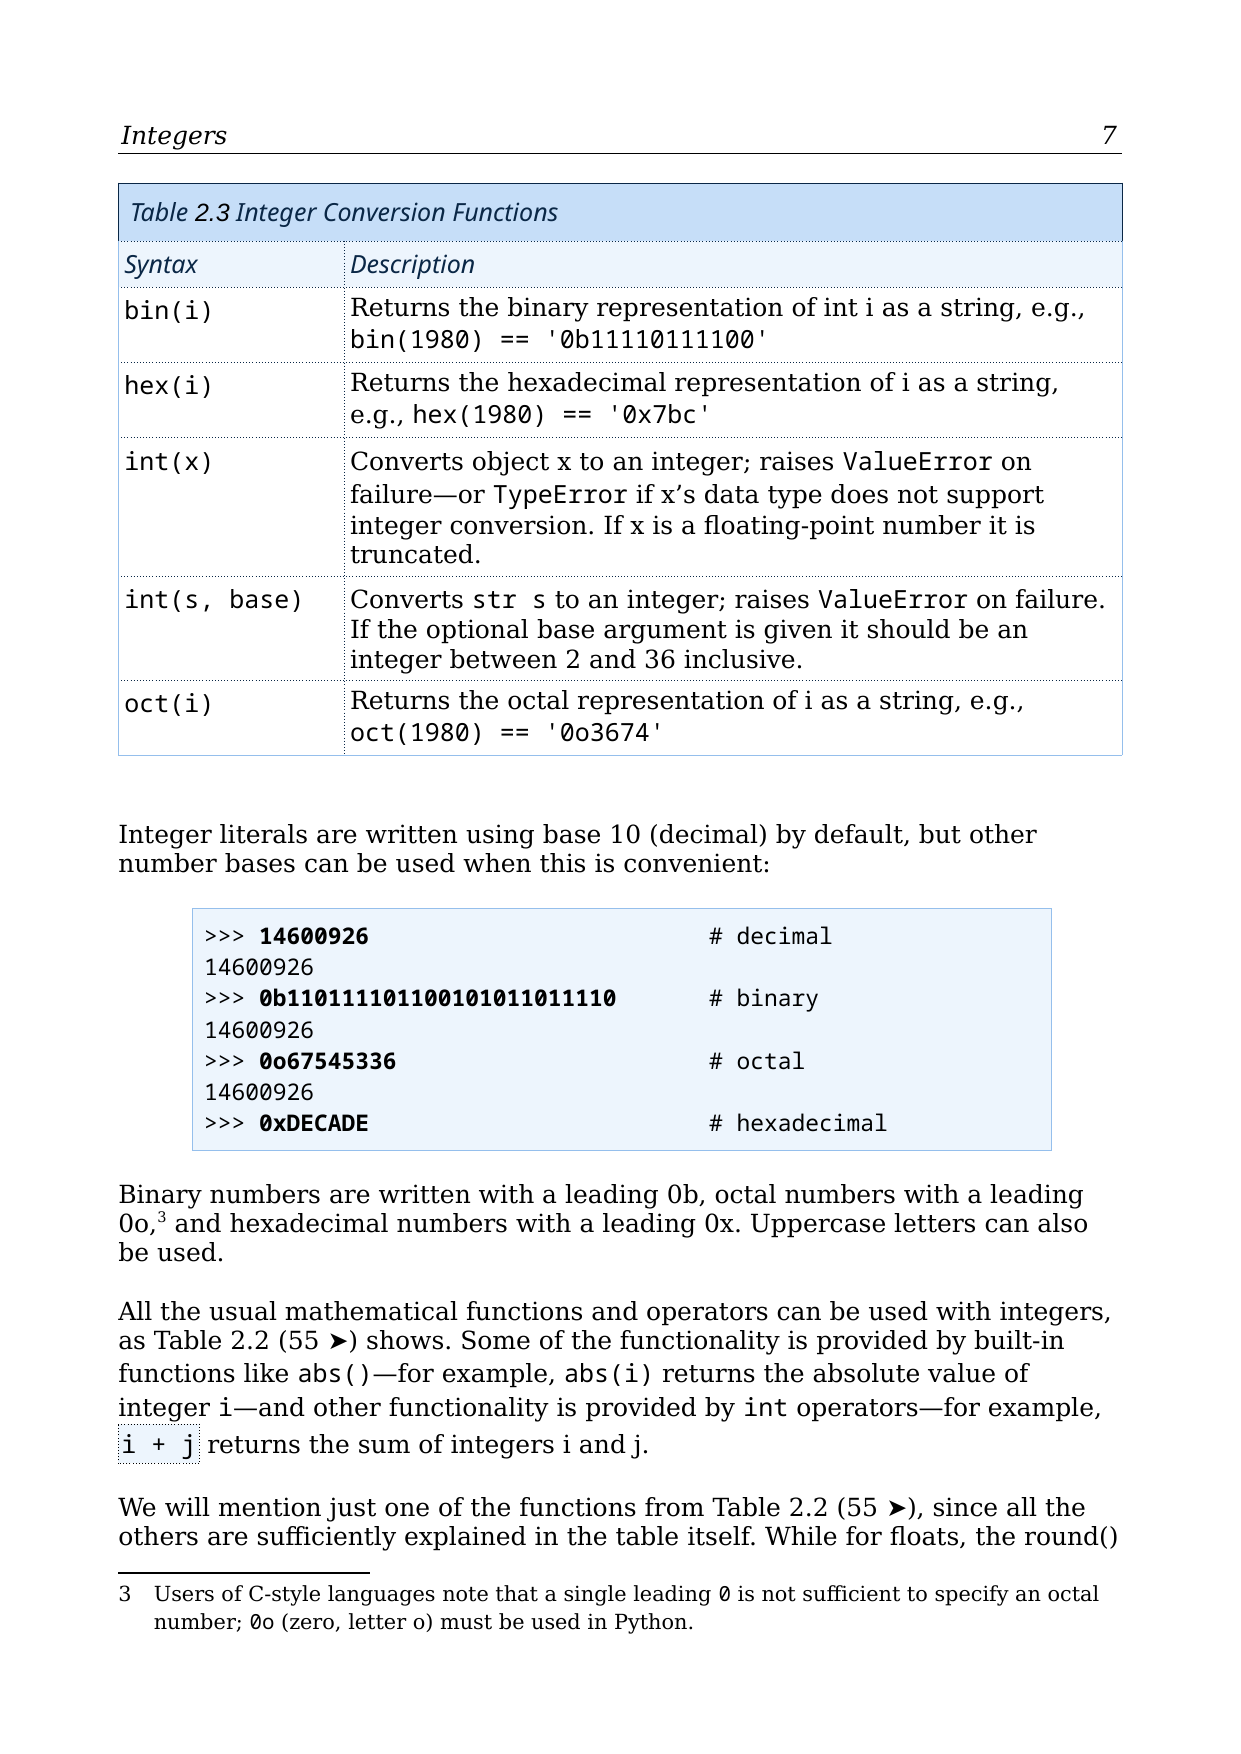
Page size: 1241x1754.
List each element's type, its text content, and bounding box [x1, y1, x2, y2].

text Users of C-style languages note that a single leading 0 is not sufficient to specify an octal number; 0o (zero, letter o) must be used in Python. [118, 1579, 1122, 1636]
table_cell Returns the binary representation of int i as a string, e.g., bin(1980) == '0b11110111100' [344, 287, 1122, 362]
table_cell int(x) [119, 437, 344, 576]
text We will mention just one of the functions from Table 2.2 (55 ➤), since all the others are sufficiently explained in the table itself. While for floats, the round() [118, 1493, 1122, 1551]
table_cell bin(i) [119, 287, 344, 362]
text 14600926 [193, 939, 1051, 971]
table_header Table 2.3 Integer Conversion Functions [119, 184, 1122, 241]
table_cell int(s, base) [119, 576, 344, 680]
text Binary numbers are written with a leading 0b, octal numbers with a leading 0o, and hexadecimal numbers with a leading 0x. Uppercase letters can also be used. [118, 1180, 1122, 1267]
text >>> 0b110111101100101011011110 # binary [193, 971, 1051, 1002]
table_cell Returns the octal representation of i as a string, e.g., oct(1980) == '0o3674' [344, 680, 1122, 755]
text 14600926 [193, 1002, 1051, 1033]
table_cell Returns the hexadecimal representation of i as a string, e.g., hex(1980) == '0x7bc' [344, 362, 1122, 437]
text >>> 0xDECADE # hexadecimal [193, 1096, 1051, 1150]
text >>> 14600926 # decimal [193, 909, 1051, 939]
table_cell Converts str s to an integer; raises ValueError on failure. If the optional base argument is given it should be an integer between 2 and 36 inclusive. [344, 576, 1122, 680]
table_cell Converts object x to an integer; raises ValueError on failure—or TypeError if x’s data type does not support integer conversion. If x is a floating-point number it is truncated. [344, 437, 1122, 576]
table_cell hex(i) [119, 362, 344, 437]
table_cell Syntax [119, 241, 344, 287]
text >>> 0o67545336 # octal [193, 1033, 1051, 1064]
text All the usual mathematical functions and operators can be used with integers, as Table 2.2 (55 ➤) shows. Some of the functionality is provided by built-in functions like abs()—for example, abs(i) returns the absolute value of integer i—and other functionality is provided by int operators—for example, i + j returns the sum of integers i and j. [118, 1297, 1122, 1463]
table_cell Description [344, 241, 1122, 287]
text Integer literals are written using base 10 (decimal) by default, but other number bases can be used when this is convenient: [118, 820, 1122, 878]
text 14600926 [193, 1064, 1051, 1096]
table_cell oct(i) [119, 680, 344, 755]
